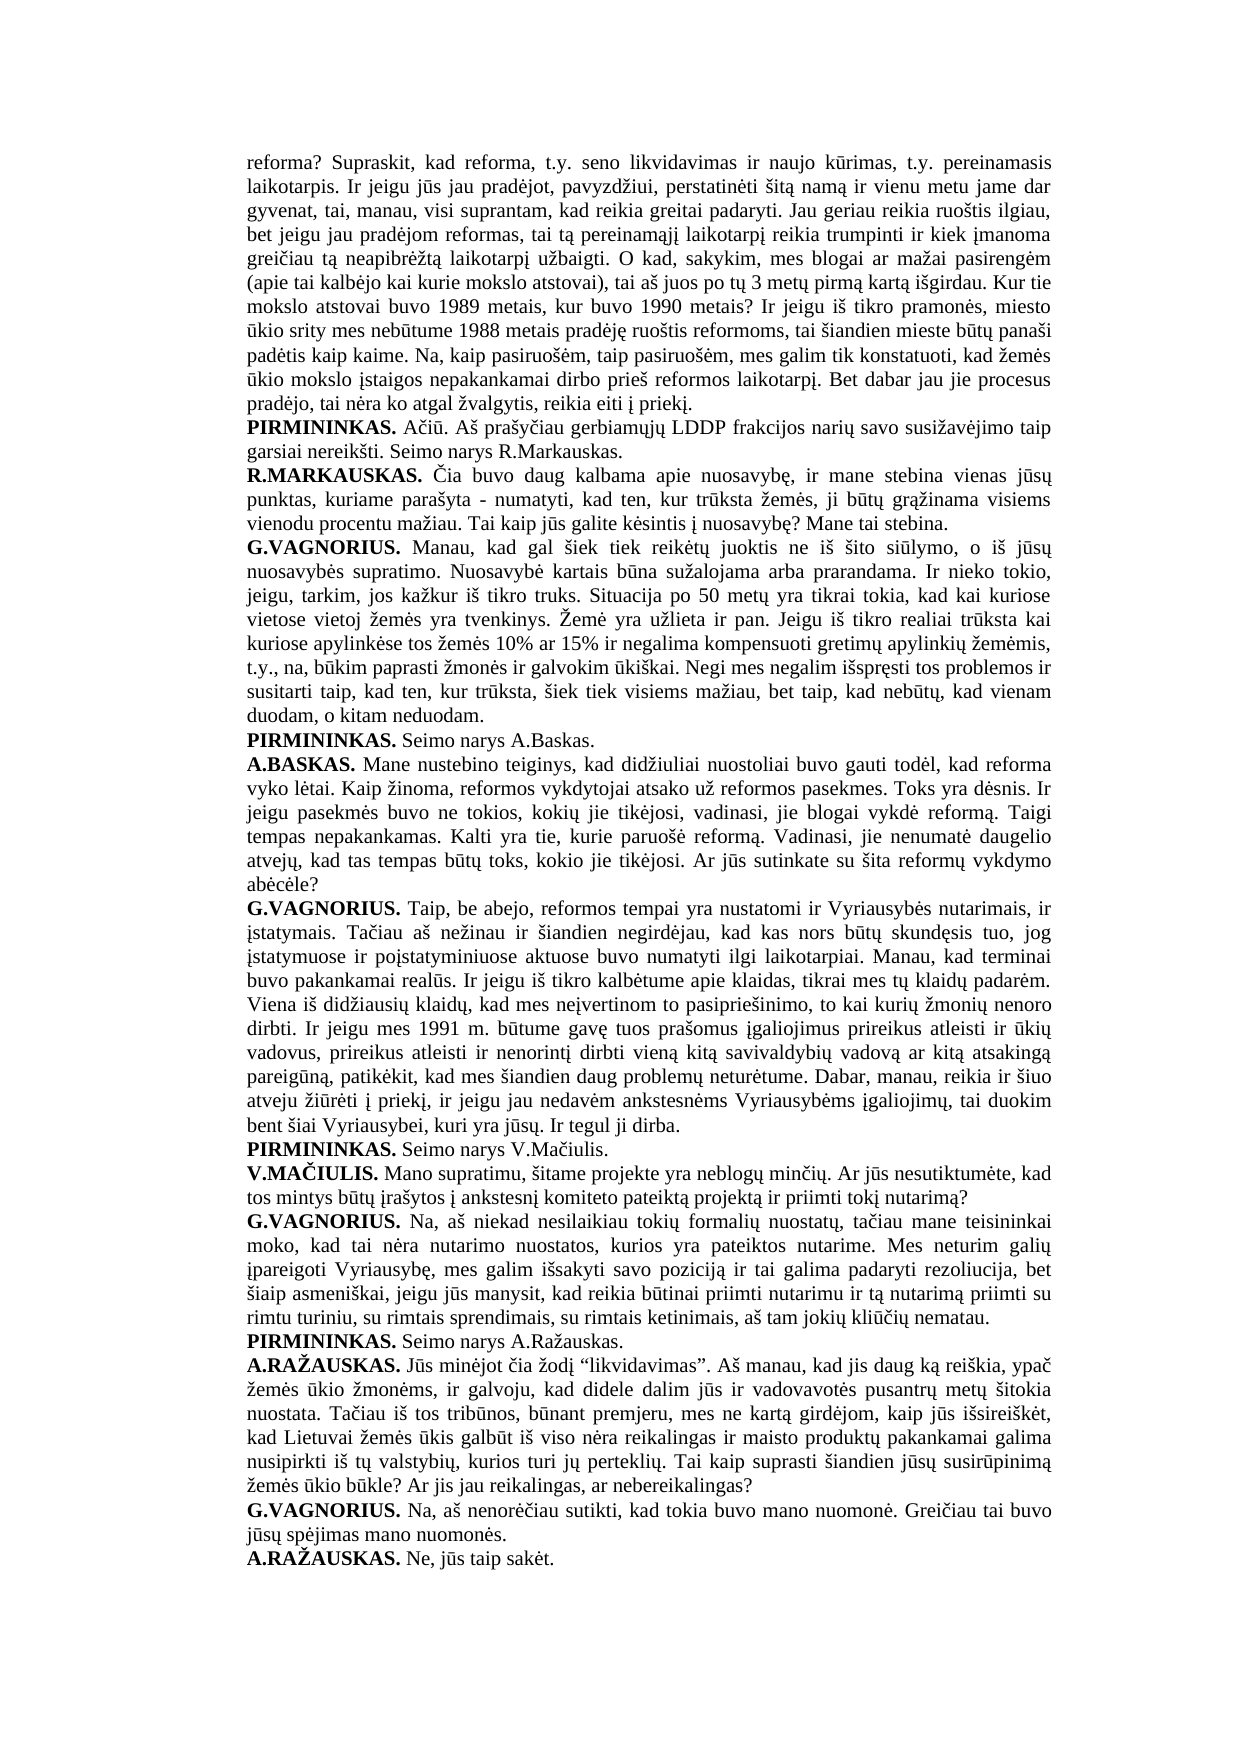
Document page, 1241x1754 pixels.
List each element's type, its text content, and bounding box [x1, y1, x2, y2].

text A.RAŽAUSKAS. Jūs minėjot čia žodį “likvidavimas”. Aš manau, kad jis daug ką reiškia, ypač žemės ūkio žmonėms, ir galvoju, kad didele dalim jūs ir vadovavotės pusantrų metų šitokia nuostata. Tačiau iš tos tribūnos, būnant premjeru, mes ne kartą girdėjom, kaip jūs išsireiškėt, kad Lietuvai žemės ūkis galbūt iš viso nėra reikalingas ir maisto produktų pakankamai galima nusipirkti iš tų valstybių, kurios turi jų perteklių. Tai kaip suprasti šiandien jūsų susirūpinimą žemės ūkio būkle? Ar jis jau reikalingas, ar nebereikalingas? [247, 1353, 1053, 1497]
text PIRMININKAS. Seimo narys A.Baskas. [247, 727, 1053, 752]
text G.VAGNORIUS. Na, aš niekad nesilaikiau tokių formalių nuostatų, tačiau mane teisininkai moko, kad tai nėra nutarimo nuostatos, kurios yra pateiktos nutarime. Mes neturim galių įpareigoti Vyriausybę, mes galim išsakyti savo poziciją ir tai galima padaryti rezoliucija, bet šiaip asmeniškai, jeigu jūs manysit, kad reikia būtinai priimti nutarimu ir tą nutarimą priimti su rimtu turiniu, su rimtais sprendimais, su rimtais ketinimais, aš tam jokių kliūčių nematau. [247, 1209, 1053, 1329]
text R.MARKAUSKAS. Čia buvo daug kalbama apie nuosavybę, ir mane stebina vienas jūsų punktas, kuriame parašyta - numatyti, kad ten, kur trūksta žemės, ji būtų grąžinama visiems vienodu procentu mažiau. Tai kaip jūs galite kėsintis į nuosavybę? Mane tai stebina. [247, 463, 1053, 535]
text G.VAGNORIUS. Na, aš nenorėčiau sutikti, kad tokia buvo mano nuomonė. Greičiau tai buvo jūsų spėjimas mano nuomonės. [247, 1497, 1053, 1546]
text V.MAČIULIS. Mano supratimu, šitame projekte yra neblogų minčių. Ar jūs nesutiktumėte, kad tos mintys būtų įrašytos į ankstesnį komiteto pateiktą projektą ir priimti tokį nutarimą? [247, 1161, 1053, 1209]
text reforma? Supraskit, kad reforma, t.y. seno likvidavimas ir naujo kūrimas, t.y. pereinamasis laikotarpis. Ir jeigu jūs jau pradėjot, pavyzdžiui, perstatinėti šitą namą ir vienu metu jame dar gyvenat, tai, manau, visi suprantam, kad reikia greitai padaryti. Jau geriau reikia ruoštis ilgiau, bet jeigu jau pradėjom reformas, tai tą pereinamąjį laikotarpį reikia trumpinti ir kiek įmanoma greičiau tą neapibrėžtą laikotarpį užbaigti. O kad, sakykim, mes blogai ar mažai pasirengėm (apie tai kalbėjo kai kurie mokslo atstovai), tai aš juos po tų 3 metų pirmą kartą išgirdau. Kur tie mokslo atstovai buvo 1989 metais, kur buvo 1990 metais? Ir jeigu iš tikro pramonės, miesto ūkio srity mes nebūtume 1988 metais pradėję ruoštis reformoms, tai šiandien mieste būtų panaši padėtis kaip kaime. Na, kaip pasiruošėm, taip pasiruošėm, mes galim tik konstatuoti, kad žemės ūkio mokslo įstaigos nepakankamai dirbo prieš reformos laikotarpį. Bet dabar jau jie procesus pradėjo, tai nėra ko atgal žvalgytis, reikia eiti į priekį. [247, 150, 1053, 415]
text PIRMININKAS. Ačiū. Aš prašyčiau gerbiamųjų LDDP frakcijos narių savo susižavėjimo taip garsiai nereikšti. Seimo narys R.Markauskas. [247, 415, 1053, 463]
text PIRMININKAS. Seimo narys V.Mačiulis. [247, 1137, 1053, 1161]
text G.VAGNORIUS. Manau, kad gal šiek tiek reikėtų juoktis ne iš šito siūlymo, o iš jūsų nuosavybės supratimo. Nuosavybė kartais būna sužalojama arba prarandama. Ir nieko tokio, jeigu, tarkim, jos kažkur iš tikro truks. Situacija po 50 metų yra tikrai tokia, kad kai kuriose vietose vietoj žemės yra tvenkinys. Žemė yra užlieta ir pan. Jeigu iš tikro realiai trūksta kai kuriose apylinkėse tos žemės 10% ar 15% ir negalima kompensuoti gretimų apylinkių žemėmis, t.y., na, būkim paprasti žmonės ir galvokim ūkiškai. Negi mes negalim išspręsti tos problemos ir susitarti taip, kad ten, kur trūksta, šiek tiek visiems mažiau, bet taip, kad nebūtų, kad vienam duodam, o kitam neduodam. [247, 535, 1053, 727]
text G.VAGNORIUS. Taip, be abejo, reformos tempai yra nustatomi ir Vyriausybės nutarimais, ir įstatymais. Tačiau aš nežinau ir šiandien negirdėjau, kad kas nors būtų skundęsis tuo, jog įstatymuose ir poįstatyminiuose aktuose buvo numatyti ilgi laikotarpiai. Manau, kad terminai buvo pakankamai realūs. Ir jeigu iš tikro kalbėtume apie klaidas, tikrai mes tų klaidų padarėm. Viena iš didžiausių klaidų, kad mes neįvertinom to pasipriešinimo, to kai kurių žmonių nenoro dirbti. Ir jeigu mes 1991 m. būtume gavę tuos prašomus įgaliojimus prireikus atleisti ir ūkių vadovus, prireikus atleisti ir nenorintį dirbti vieną kitą savivaldybių vadovą ar kitą atsakingą pareigūną, patikėkit, kad mes šiandien daug problemų neturėtume. Dabar, manau, reikia ir šiuo atveju žiūrėti į priekį, ir jeigu jau nedavėm ankstesnėms Vyriausybėms įgaliojimų, tai duokim bent šiai Vyriausybei, kuri yra jūsų. Ir tegul ji dirba. [247, 896, 1053, 1137]
text A.RAŽAUSKAS. Ne, jūs taip sakėt. [247, 1546, 1053, 1570]
text PIRMININKAS. Seimo narys A.Ražauskas. [247, 1329, 1053, 1353]
text A.BASKAS. Mane nustebino teiginys, kad didžiuliai nuostoliai buvo gauti todėl, kad reforma vyko lėtai. Kaip žinoma, reformos vykdytojai atsako už reformos pasekmes. Toks yra dėsnis. Ir jeigu pasekmės buvo ne tokios, kokių jie tikėjosi, vadinasi, jie blogai vykdė reformą. Taigi tempas nepakankamas. Kalti yra tie, kurie paruošė reformą. Vadinasi, jie nenumatė daugelio atvejų, kad tas tempas būtų toks, kokio jie tikėjosi. Ar jūs sutinkate su šita reformų vykdymo abėcėle? [247, 752, 1053, 896]
